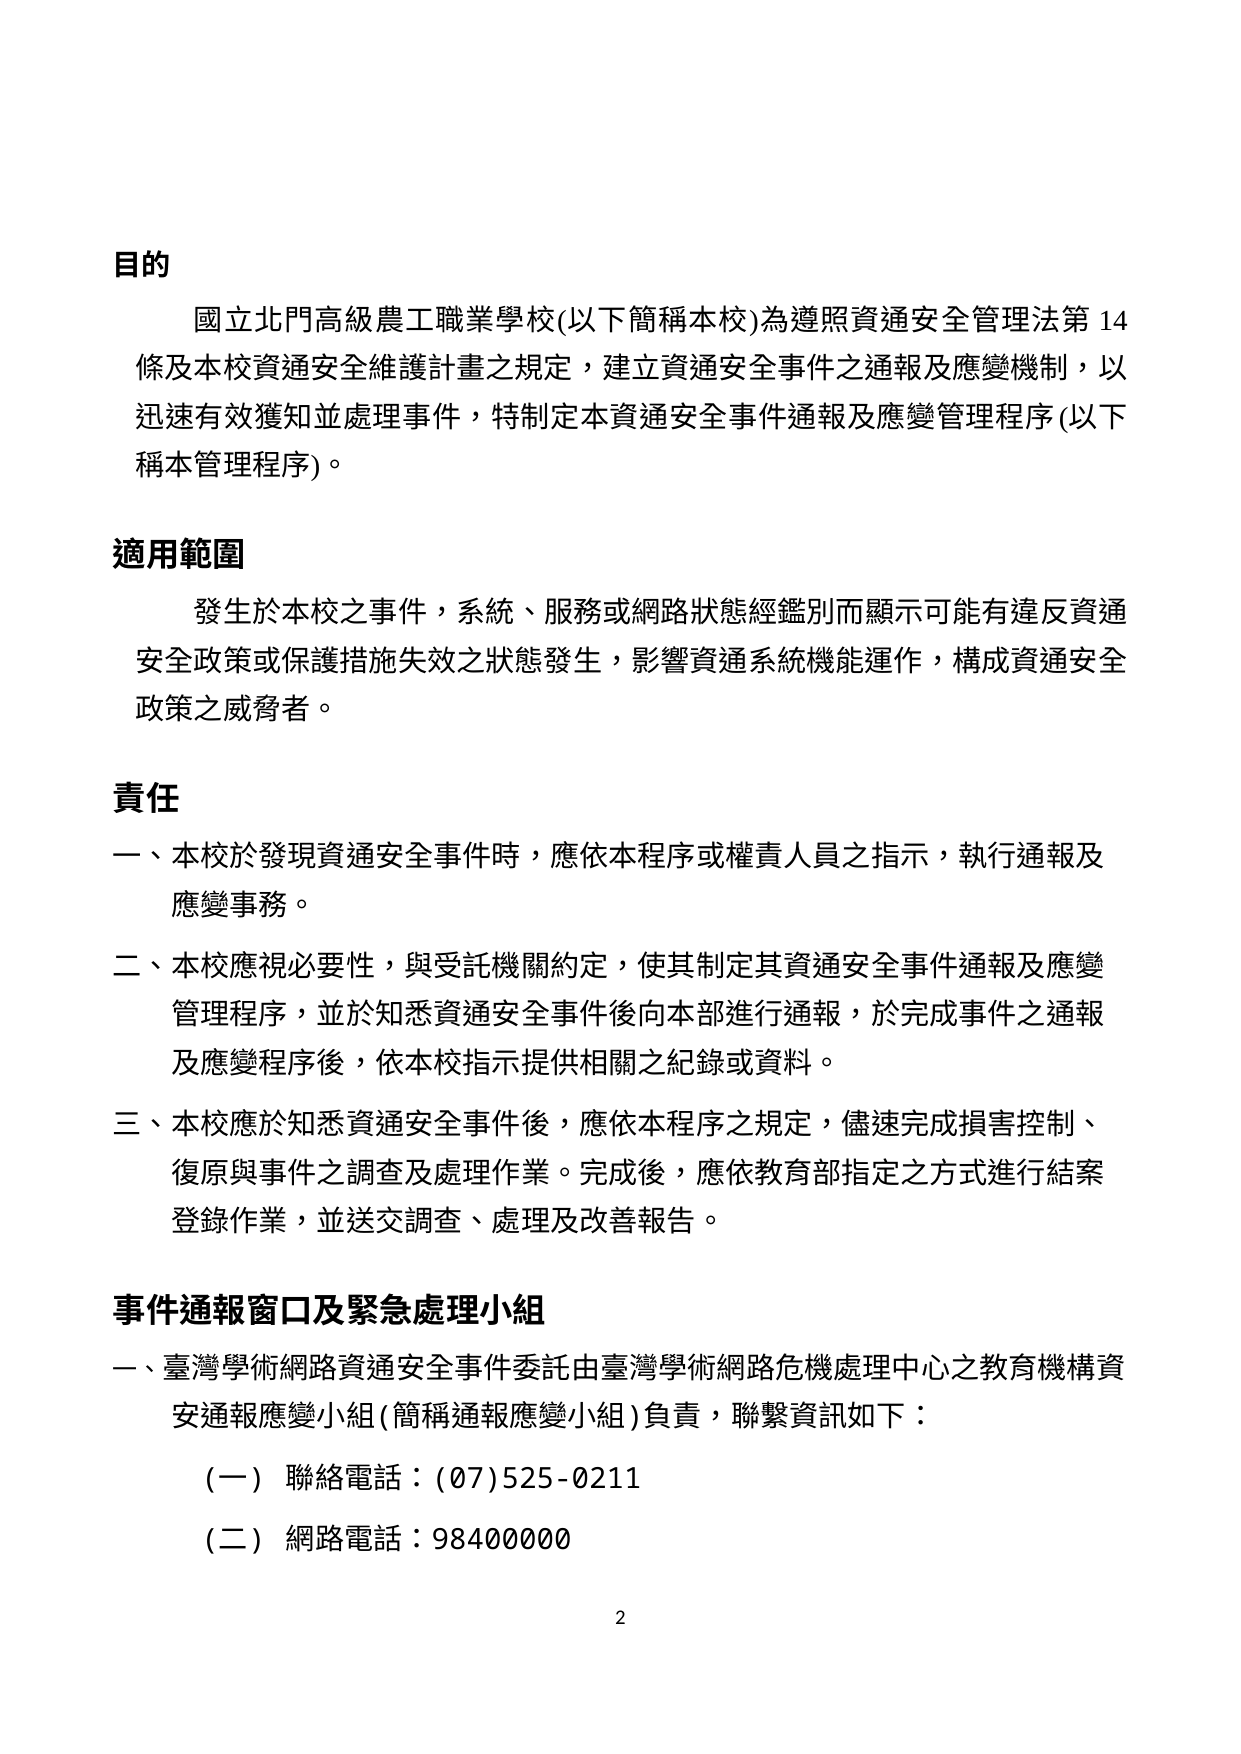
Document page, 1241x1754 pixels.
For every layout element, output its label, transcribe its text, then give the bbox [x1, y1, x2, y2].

subtitle 責任 [112, 772, 1128, 820]
text 發生於本校之事件，系統、服務或網路狀態經鑑別而顯示可能有違反資通安全政策或保護措施失效之狀態發生，影響資通系統機能運作，構成資通安全政策之威脅者。 [135, 589, 1128, 728]
list 本校於發現資通安全事件時，應依本程序或權責人員之指示，執行通報及應變事務。 [112, 833, 1128, 923]
subtitle 適用範圍 [112, 528, 1128, 576]
subtitle 目的 [112, 242, 1128, 284]
list 本校應於知悉資通安全事件後，應依本程序之規定，儘速完成損害控制、復原與事件之調查及處理作業。完成後，應依教育部指定之方式進行結案登錄作業，並送交調查、處理及改善報告。 [112, 1101, 1128, 1240]
list 聯絡電話：(07)525-0211 [201, 1454, 1128, 1497]
list 網路電話：98400000 [201, 1516, 1128, 1558]
subtitle 事件通報窗口及緊急處理小組 [112, 1284, 1128, 1332]
list 臺灣學術網路資通安全事件委託由臺灣學術網路危機處理中心之教育機構資安通報應變小組(簡稱通報應變小組)負責，聯繫資訊如下： [112, 1344, 1128, 1435]
list 本校應視必要性，與受託機關約定，使其制定其資通安全事件通報及應變管理程序，並於知悉資通安全事件後向本部進行通報，於完成事件之通報及應變程序後，依本校指示提供相關之紀錄或資料。 [112, 942, 1128, 1082]
text 國立北門高級農工職業學校(以下簡稱本校)為遵照資通安全管理法第14條及本校資通安全維護計畫之規定，建立資通安全事件之通報及應變機制，以迅速有效獲知並處理事件，特制定本資通安全事件通報及應變管理程序(以下稱本管理程序)。 [135, 296, 1128, 484]
